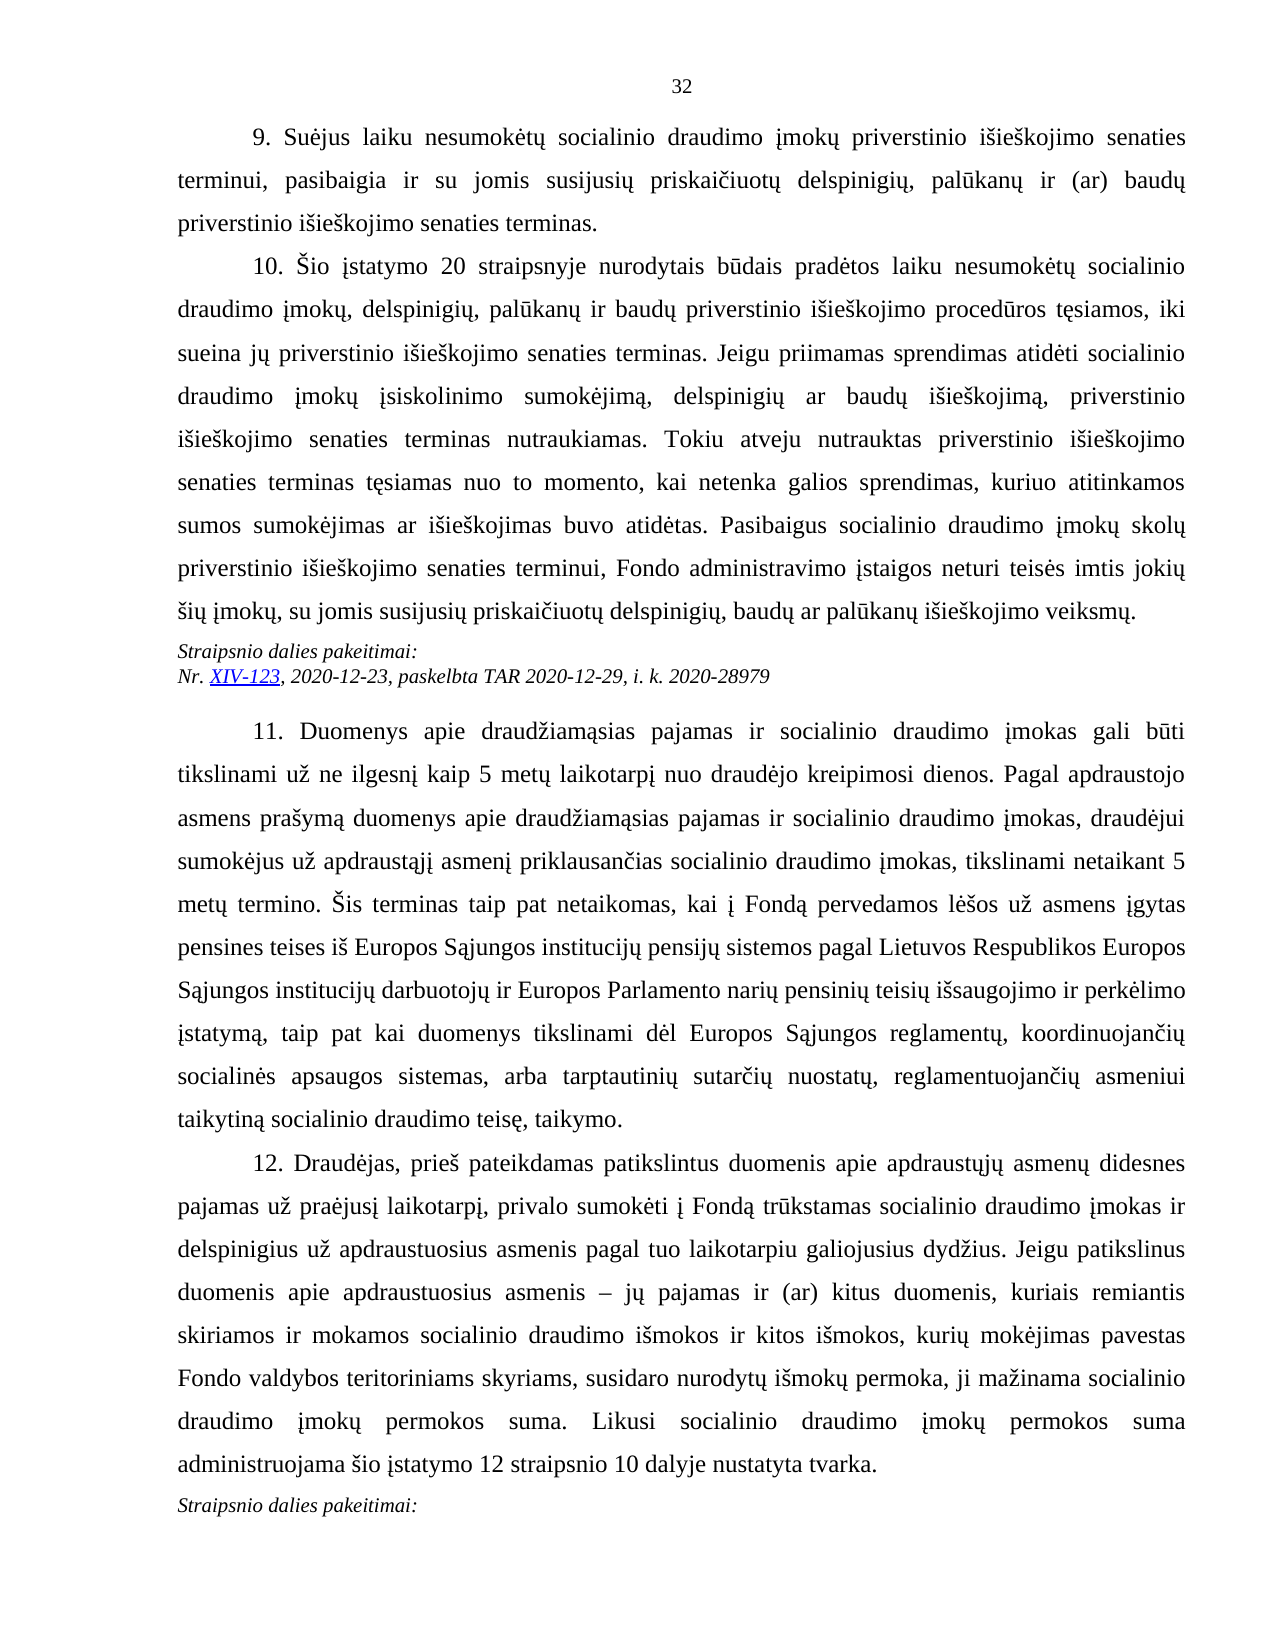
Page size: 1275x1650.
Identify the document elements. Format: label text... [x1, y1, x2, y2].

text Straipsnio dalies pakeitimai: [177, 639, 1186, 663]
text Nr. XIV-123, 2020-12-23, paskelbta TAR 2020-12-29, i. k. 2020-28979 [177, 663, 1186, 688]
text 9. Suėjus laiku nesumokėtų socialinio draudimo įmokų priverstinio išieškojimo senaties terminui, pasibaigia ir su jomis susijusių priskaičiuotų delspinigių, palūkanų ir (ar) baudų priverstinio išieškojimo senaties terminas. [177, 122, 1186, 237]
text 11. Duomenys apie draudžiamąsias pajamas ir socialinio draudimo įmokas gali būti tikslinami už ne ilgesnį kaip 5 metų laikotarpį nuo draudėjo kreipimosi dienos. Pagal apdraustojo asmens prašymą duomenys apie draudžiamąsias pajamas ir socialinio draudimo įmokas, draudėjui sumokėjus už apdraustąjį asmenį priklausančias socialinio draudimo įmokas, tikslinami netaikant 5 metų termino. Šis terminas taip pat netaikomas, kai į Fondą pervedamos lėšos už asmens įgytas pensines teises iš Europos Sąjungos institucijų pensijų sistemos pagal Lietuvos Respublikos Europos Sąjungos institucijų darbuotojų ir Europos Parlamento narių pensinių teisių išsaugojimo ir perkėlimo įstatymą, taip pat kai duomenys tikslinami dėl Europos Sąjungos reglamentų, koordinuojančių socialinės apsaugos sistemas, arba tarptautinių sutarčių nuostatų, reglamentuojančių asmeniui taikytiną socialinio draudimo teisę, taikymo. [177, 716, 1186, 1133]
text 12. Draudėjas, prieš pateikdamas patikslintus duomenis apie apdraustųjų asmenų didesnes pajamas už praėjusį laikotarpį, privalo sumokėti į Fondą trūkstamas socialinio draudimo įmokas ir delspinigius už apdraustuosius asmenis pagal tuo laikotarpiu galiojusius dydžius. Jeigu patikslinus duomenis apie apdraustuosius asmenis – jų pajamas ir (ar) kitus duomenis, kuriais remiantis skiriamos ir mokamos socialinio draudimo išmokos ir kitos išmokos, kurių mokėjimas pavestas Fondo valdybos teritoriniams skyriams, susidaro nurodytų išmokų permoka, ji mažinama socialinio draudimo įmokų permokos suma. Likusi socialinio draudimo įmokų permokos suma administruojama šio įstatymo 12 straipsnio 10 dalyje nustatyta tvarka. [177, 1148, 1186, 1478]
text 10. Šio įstatymo 20 straipsnyje nurodytais būdais pradėtos laiku nesumokėtų socialinio draudimo įmokų, delspinigių, palūkanų ir baudų priverstinio išieškojimo procedūros tęsiamos, iki sueina jų priverstinio išieškojimo senaties terminas. Jeigu priimamas sprendimas atidėti socialinio draudimo įmokų įsiskolinimo sumokėjimą, delspinigių ar baudų išieškojimą, priverstinio išieškojimo senaties terminas nutraukiamas. Tokiu atveju nutrauktas priverstinio išieškojimo senaties terminas tęsiamas nuo to momento, kai netenka galios sprendimas, kuriuo atitinkamos sumos sumokėjimas ar išieškojimas buvo atidėtas. Pasibaigus socialinio draudimo įmokų skolų priverstinio išieškojimo senaties terminui, Fondo administravimo įstaigos neturi teisės imtis jokių šių įmokų, su jomis susijusių priskaičiuotų delspinigių, baudų ar palūkanų išieškojimo veiksmų. [177, 251, 1186, 625]
text Straipsnio dalies pakeitimai: [177, 1493, 1186, 1517]
